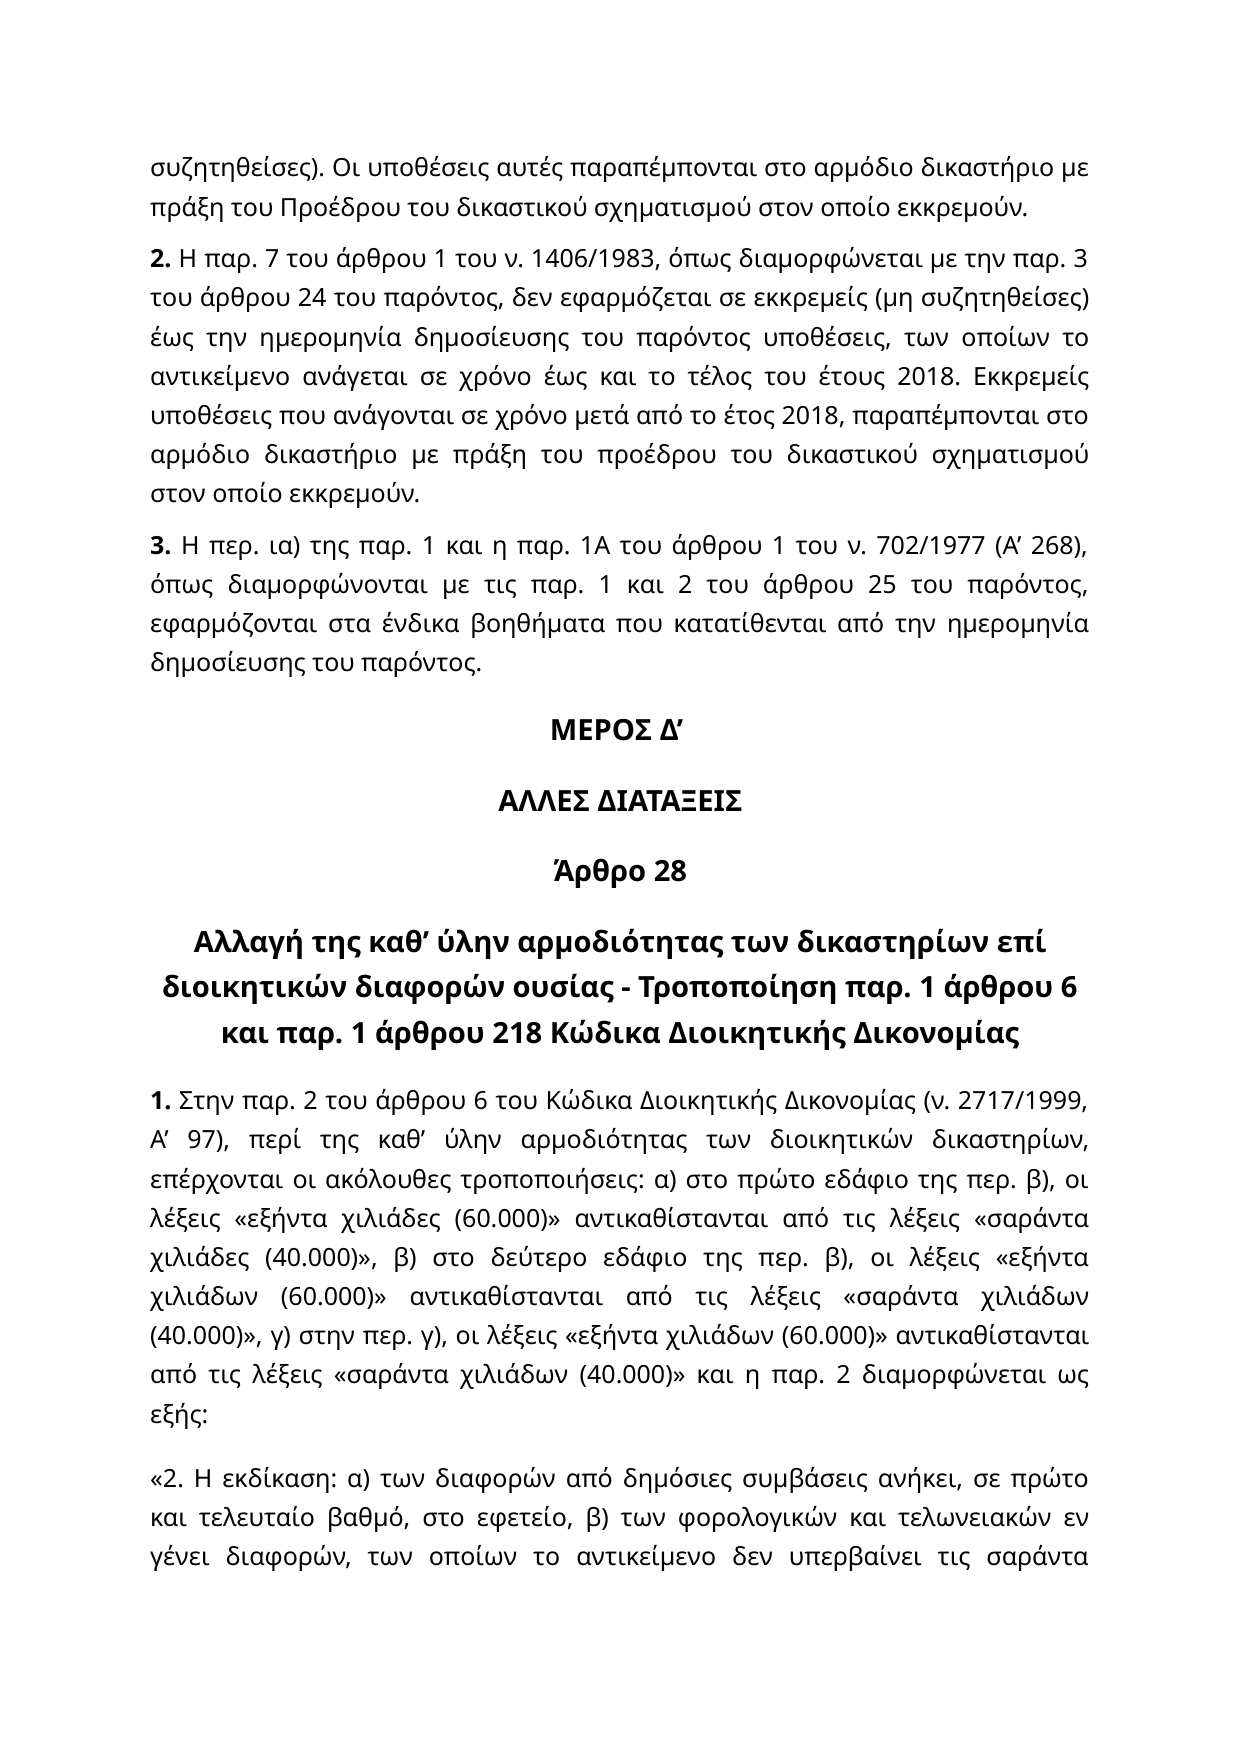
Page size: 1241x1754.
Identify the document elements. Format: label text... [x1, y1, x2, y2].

subtitle Αλλαγή της καθ’ ύλην αρμοδιότητας των δικαστηρίων επί διοικητικών διαφορών ουσίας - Τροποποίηση παρ. 1 άρθρου 6 και παρ. 1 άρθρου 218 Κώδικα Διοικητικής Δικονομίας [150, 921, 1090, 1052]
subtitle ΜΕΡΟΣ Δ’ [150, 709, 1090, 749]
text «2. Η εκδίκαση: α) των διαφορών από δημόσιες συμβάσεις ανήκει, σε πρώτο και τελευταίο βαθμό, στο εφετείο, β) των φορολογικών και τελωνειακών εν γένει διαφορών, των οποίων το αντικείμενο δεν υπερβαίνει τις σαράντα [150, 1460, 1090, 1573]
text συζητηθείσες). Οι υποθέσεις αυτές παραπέμπονται στο αρμόδιο δικαστήριο με πράξη του Προέδρου του δικαστικού σχηματισμού στον οποίο εκκρεμούν. [150, 150, 1090, 223]
text 2. Η παρ. 7 του άρθρου 1 του ν. 1406/1983, όπως διαμορφώνεται με την παρ. 3 του άρθρου 24 του παρόντος, δεν εφαρμόζεται σε εκκρεμείς (μη συζητηθείσες) έως την ημερομηνία δημοσίευσης του παρόντος υποθέσεις, των οποίων το αντικείμενο ανάγεται σε χρόνο έως και το τέλος του έτους 2018. Εκκρεμείς υποθέσεις που ανάγονται σε χρόνο μετά από το έτος 2018, παραπέμπονται στο αρμόδιο δικαστήριο με πράξη του προέδρου του δικαστικού σχηματισμού στον οποίο εκκρεμούν. [150, 241, 1090, 510]
subtitle ΑΛΛΕΣ ΔΙΑΤΑΞΕΙΣ [150, 780, 1090, 819]
text 3. Η περ. ια) της παρ. 1 και η παρ. 1Α του άρθρου 1 του ν. 702/1977 (Α’ 268), όπως διαμορφώνονται με τις παρ. 1 και 2 του άρθρου 25 του παρόντος, εφαρμόζονται στα ένδικα βοηθήματα που κατατίθενται από την ημερομηνία δημοσίευσης του παρόντος. [150, 527, 1090, 679]
subtitle Άρθρο 28 [150, 850, 1090, 890]
text 1. Στην παρ. 2 του άρθρου 6 του Κώδικα Διοικητικής Δικονομίας (ν. 2717/1999, Α’ 97), περί της καθ’ ύλην αρμοδιότητας των διοικητικών δικαστηρίων, επέρχονται οι ακόλουθες τροποποιήσεις: α) στο πρώτο εδάφιο της περ. β), οι λέξεις «εξήντα χιλιάδες (60.000)» αντικαθίστανται από τις λέξεις «σαράντα χιλιάδες (40.000)», β) στο δεύτερο εδάφιο της περ. β), οι λέξεις «εξήντα χιλιάδων (60.000)» αντικαθίστανται από τις λέξεις «σαράντα χιλιάδων (40.000)», γ) στην περ. γ), οι λέξεις «εξήντα χιλιάδων (60.000)» αντικαθίστανται από τις λέξεις «σαράντα χιλιάδων (40.000)» και η παρ. 2 διαμορφώνεται ως εξής: [150, 1083, 1090, 1430]
